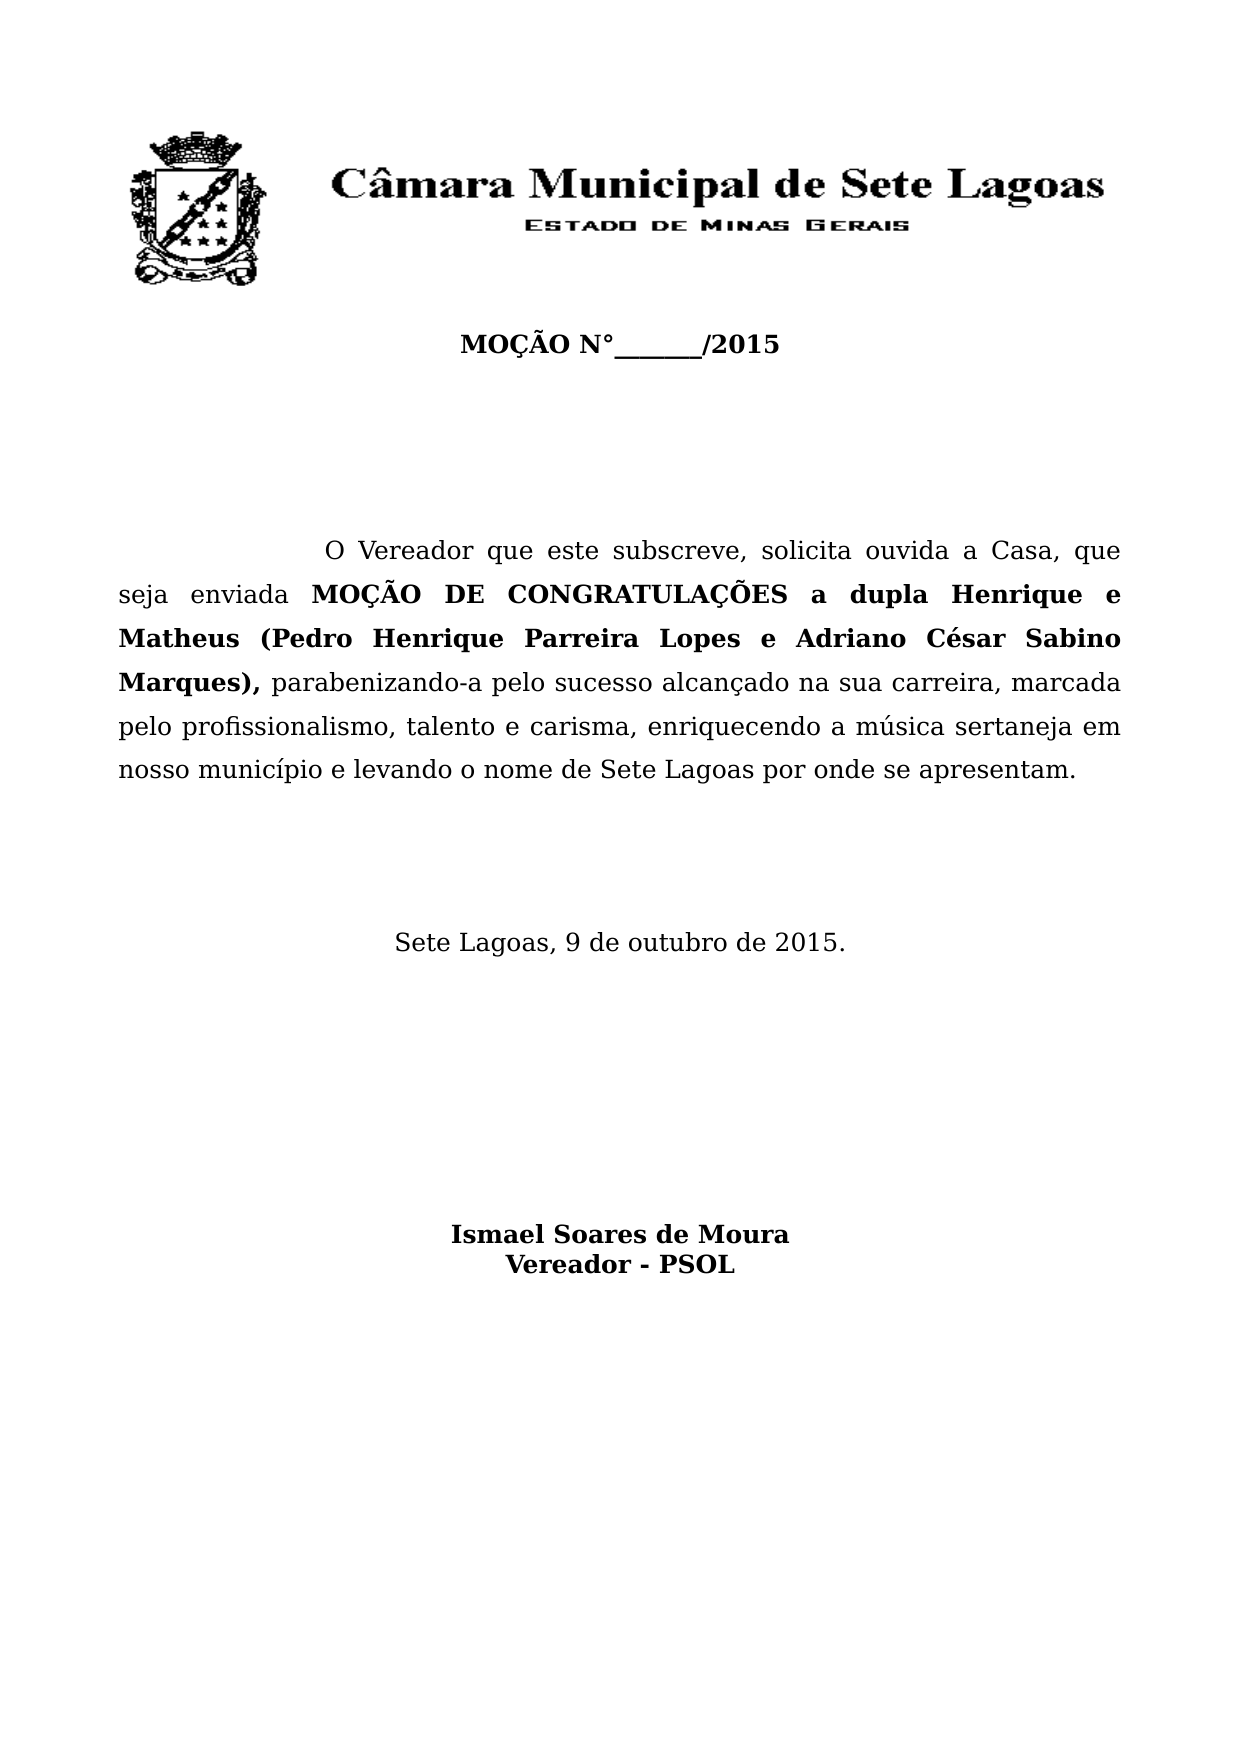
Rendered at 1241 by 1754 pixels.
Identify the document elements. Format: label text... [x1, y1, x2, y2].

text O Vereador que este subscreve, solicita ouvida a Casa, que seja enviada MOÇÃO DE CONGRATULAÇÕES a dupla Henrique e Matheus (Pedro Henrique Parreira Lopes e Adriano César Sabino Marques), parabenizando-a pelo sucesso alcançado na sua carreira, marcada pelo profissionalismo, talento e carisma, enriquecendo a música sertaneja em nosso município e levando o nome de Sete Lagoas por onde se apresentam. [118, 536, 1122, 785]
text Sete Lagoas, 9 de outubro de 2015. [118, 928, 1122, 958]
subtitle MOÇÃO N°_______/2015 [118, 330, 1122, 360]
picture [119, 118, 1122, 297]
text Ismael Soares de Moura [118, 1220, 1122, 1250]
text Vereador - PSOL [118, 1250, 1122, 1279]
